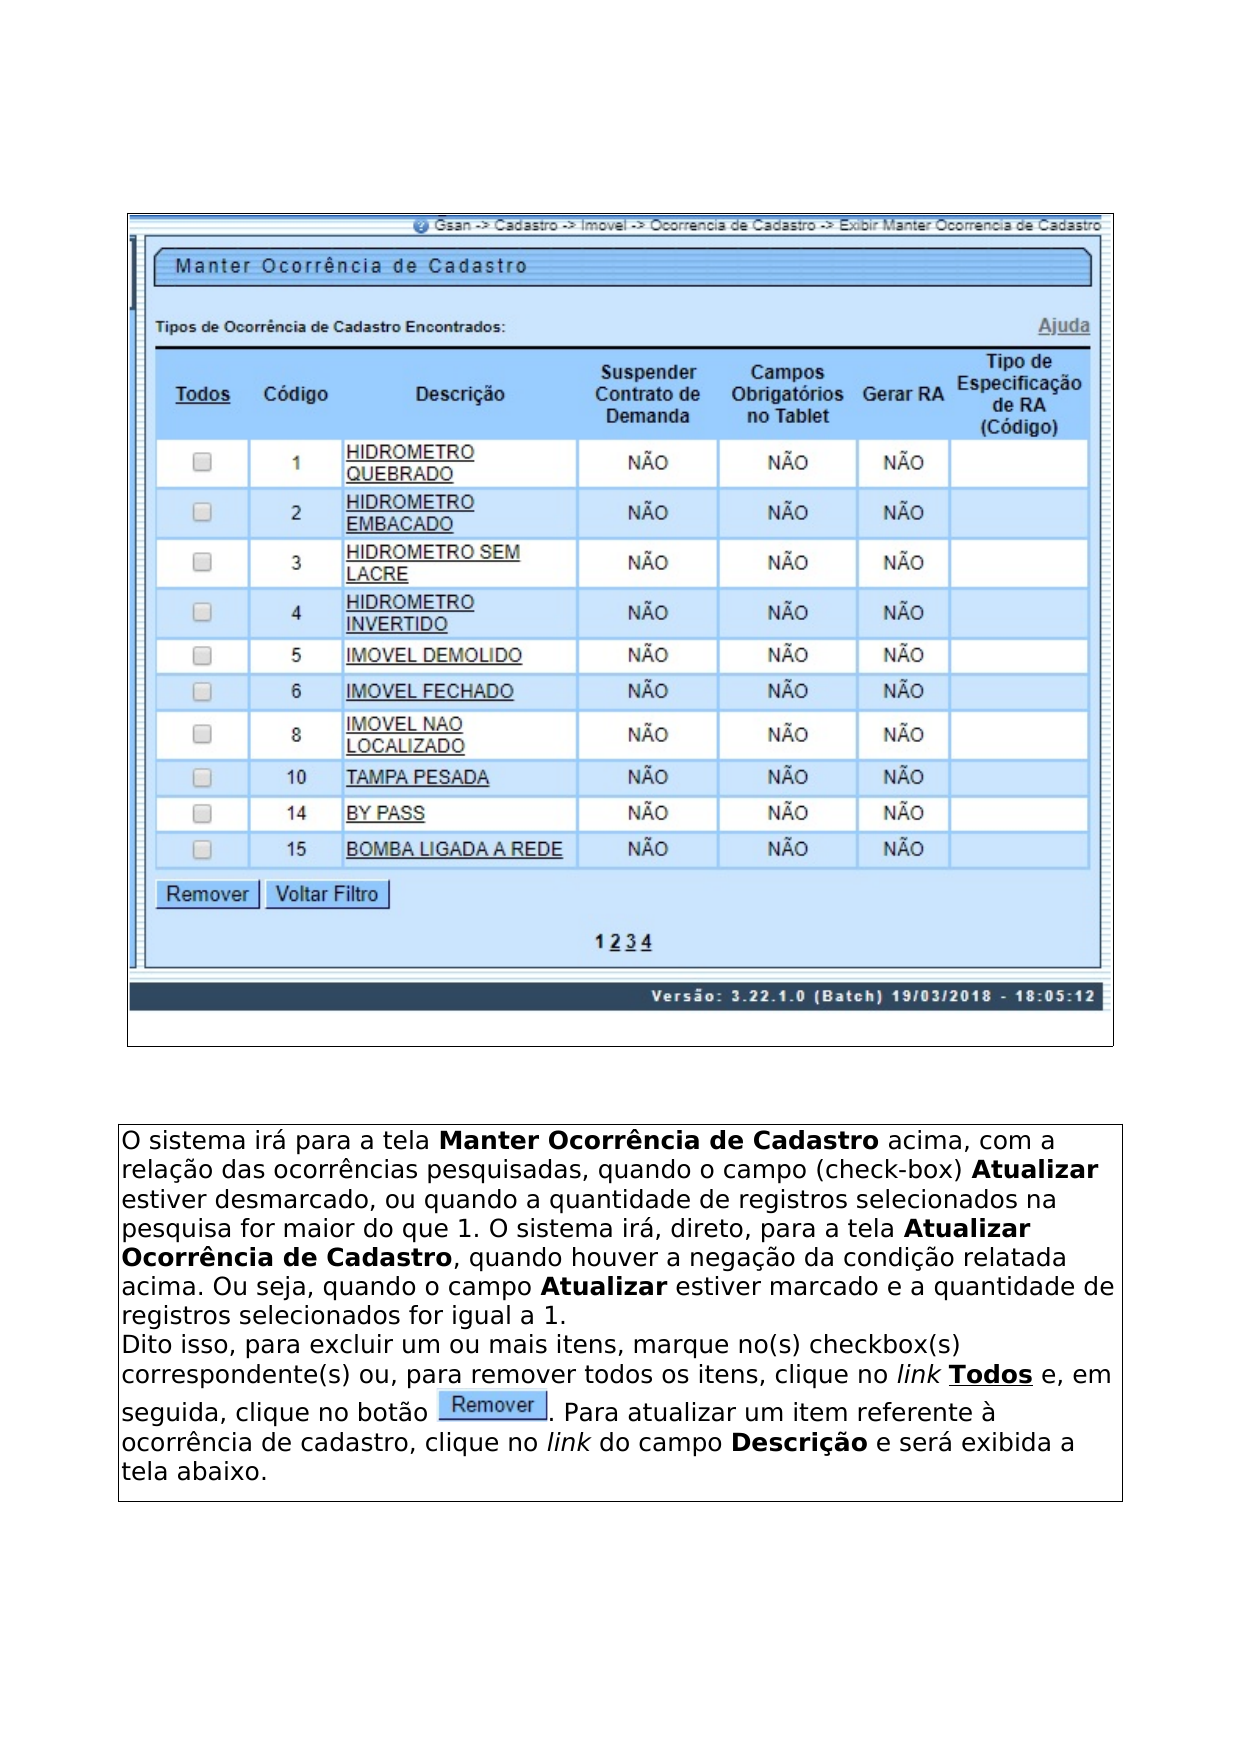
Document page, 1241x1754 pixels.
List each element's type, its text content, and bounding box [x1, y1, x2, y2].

table_header [128, 214, 1113, 1046]
picture [129, 215, 1111, 1014]
picture [436, 1388, 548, 1422]
table_header O sistema irá para a tela Manter Ocorrência de Cadastro acima, com a relação das ocorrências pesquisadas, quando o campo (check-box) Atualizar estiver desmarcado, ou quando a quantidade de registros selecionados na pesquisa for maior do que 1. O sistema irá, direto, para a tela Atualizar Ocorrência de Cadastro, quando houver a negação da condição relatada acima. Ou seja, quando o campo Atualizar estiver marcado e a quantidade de registros selecionados for igual a 1. Dito isso, para excluir um ou mais itens, marque no(s) checkbox(s) correspondente(s) ou, para remover todos os itens, clique no link Todos e, em seguida, clique no botão . Para atualizar um item referente à ocorrência de cadastro, clique no link do campo Descrição e será exibida a tela abaixo. [119, 1125, 1122, 1501]
